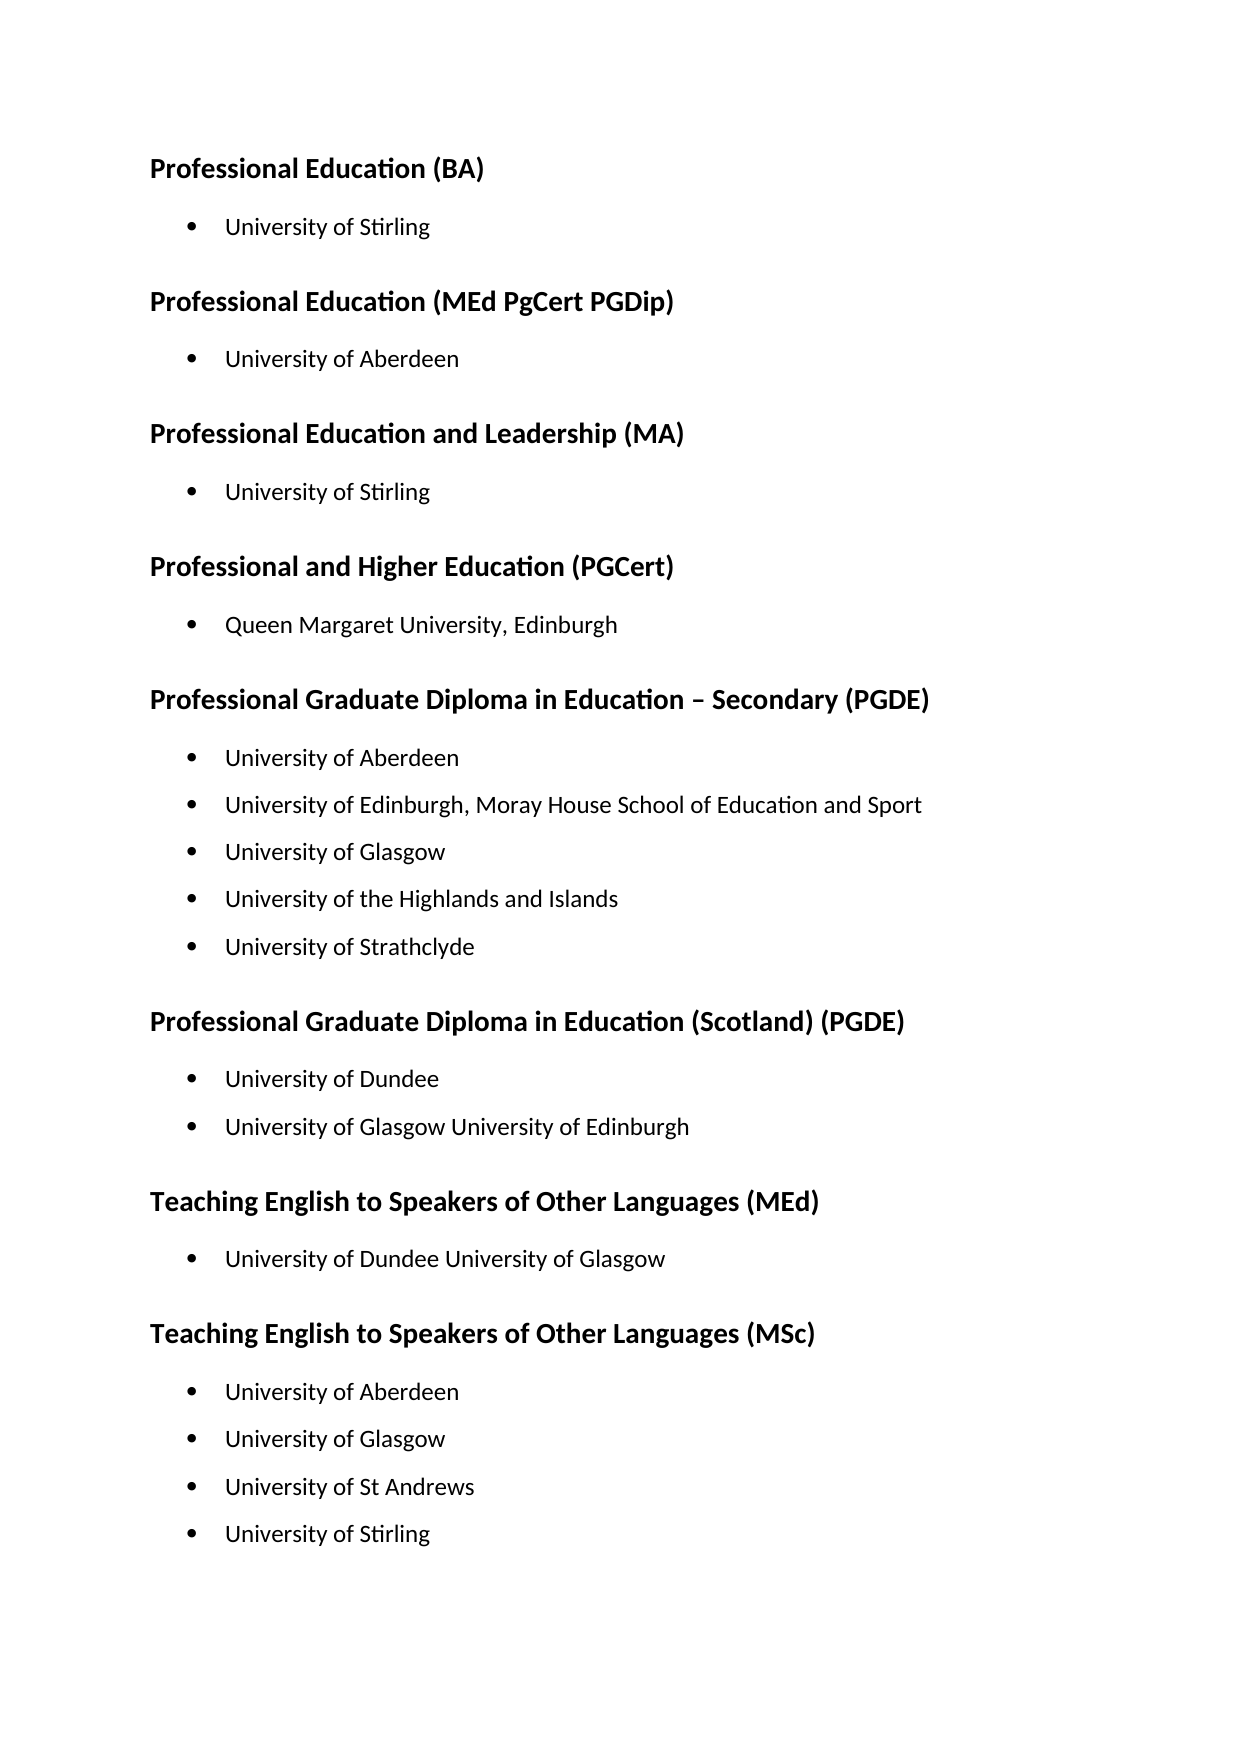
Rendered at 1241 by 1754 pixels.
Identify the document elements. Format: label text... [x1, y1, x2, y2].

list University of Dundee [187, 1063, 1090, 1094]
subtitle Professional Graduate Diploma in Education (Scotland) (PGDE) [150, 1003, 1090, 1038]
subtitle Professional and Higher Education (PGCert) [150, 548, 1090, 584]
list University of St Andrews [187, 1471, 1090, 1501]
list University of Stirling [187, 476, 1090, 507]
subtitle Teaching English to Speakers of Other Languages (MEd) [150, 1183, 1090, 1218]
subtitle Teaching English to Speakers of Other Languages (MSc) [150, 1316, 1090, 1351]
subtitle Professional Education (BA) [150, 150, 1090, 186]
list University of Dundee University of Glasgow [187, 1243, 1090, 1274]
list University of Stirling [187, 211, 1090, 241]
list Queen Margaret University, Edinburgh [187, 609, 1090, 639]
subtitle Professional Graduate Diploma in Education – Secondary (PGDE) [150, 681, 1090, 717]
list University of Glasgow University of Edinburgh [187, 1111, 1090, 1141]
list University of Glasgow [187, 836, 1090, 867]
list University of Aberdeen [187, 1376, 1090, 1407]
list University of Stirling [187, 1518, 1090, 1548]
subtitle Professional Education and Leadership (MA) [150, 416, 1090, 451]
subtitle Professional Education (MEd PgCert PGDip) [150, 283, 1090, 318]
list University of Aberdeen [187, 343, 1090, 374]
list University of Glasgow [187, 1423, 1090, 1454]
list University of Aberdeen [187, 742, 1090, 772]
list University of the Highlands and Islands [187, 883, 1090, 914]
list University of Edinburgh, Moray House School of Education and Sport [187, 789, 1090, 819]
list University of Strathclyde [187, 931, 1090, 961]
